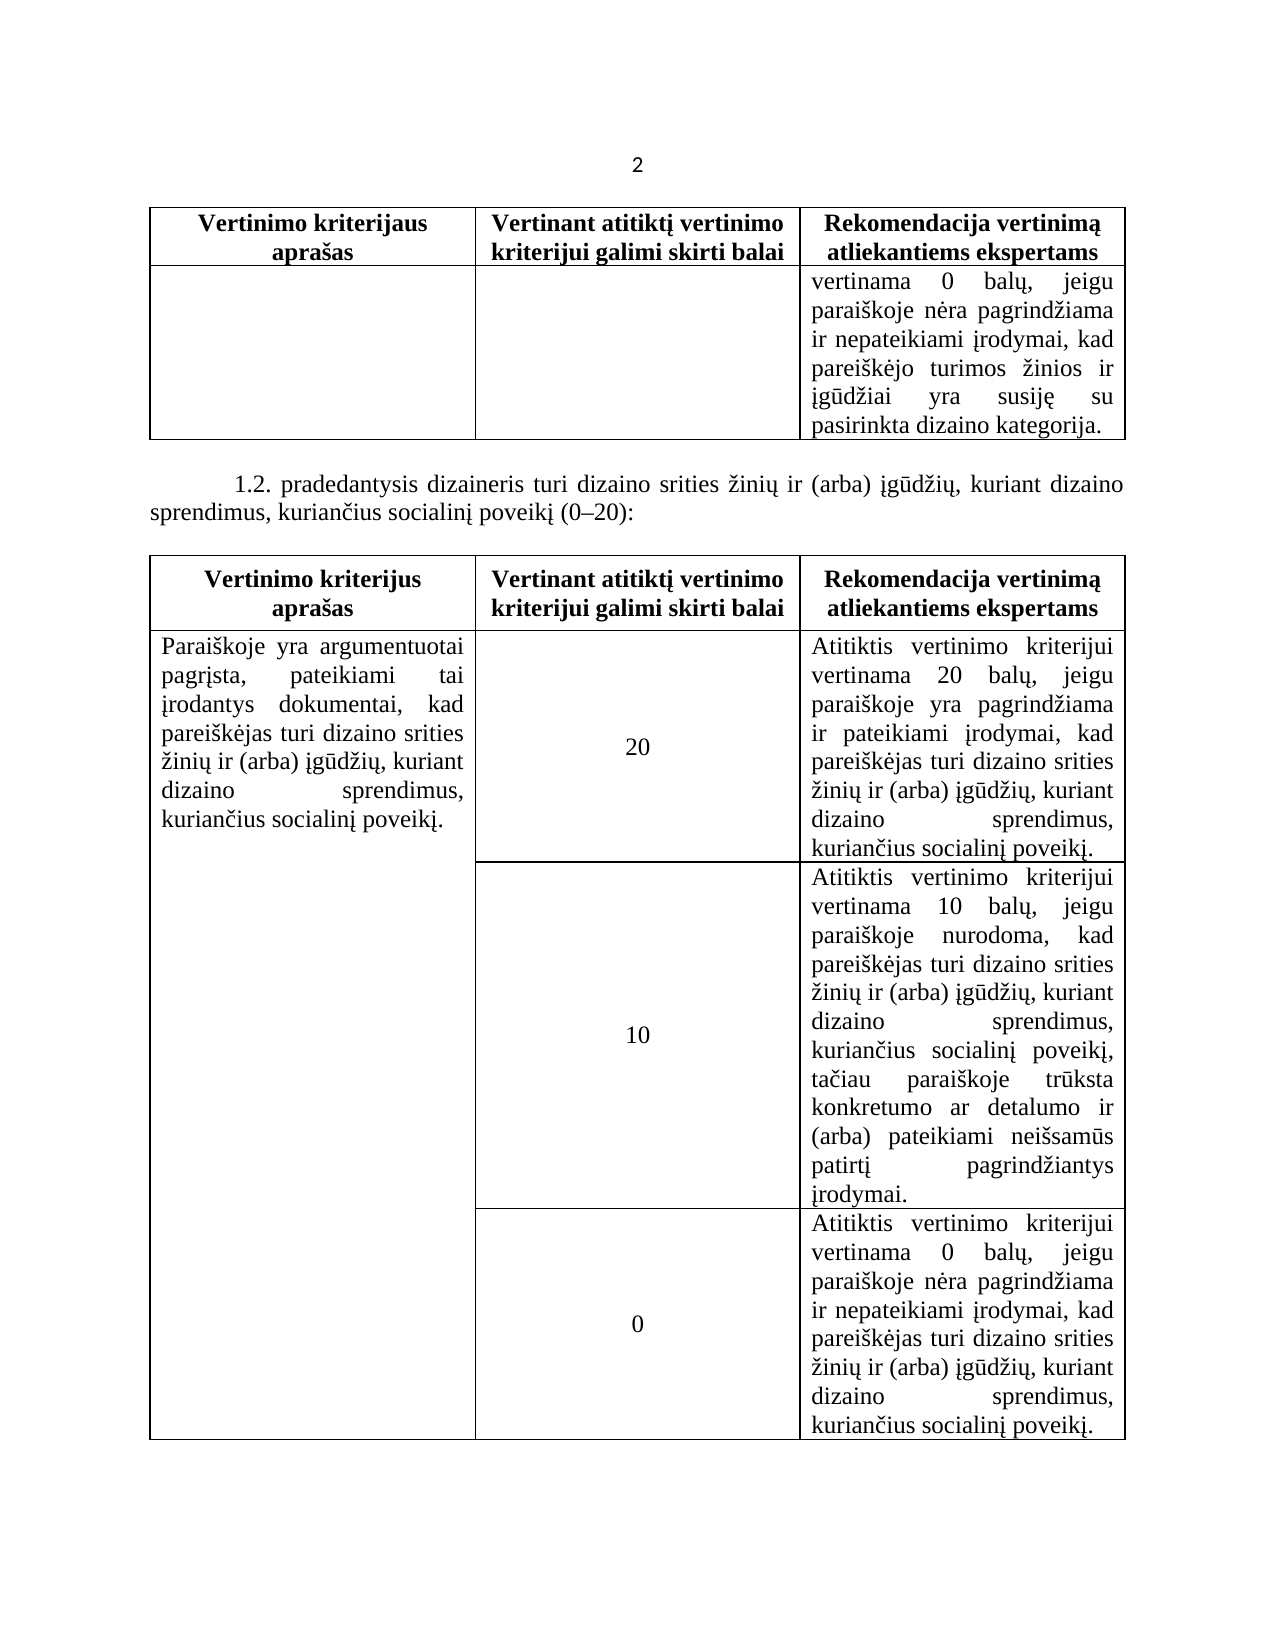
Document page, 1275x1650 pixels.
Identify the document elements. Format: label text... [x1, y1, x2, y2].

table_cell vertinama 0 balų, jeigu paraiškoje nėra pagrindžiama ir nepateikiami įrodymai, kad pareiškėjo turimos žinios ir įgūdžiai yra susiję su pasirinkta dizaino kategorija. [801, 266, 1124, 439]
table_cell Atitiktis vertinimo kriterijui vertinama 0 balų, jeigu paraiškoje nėra pagrindžiama ir nepateikiami įrodymai, kad pareiškėjas turi dizaino srities žinių ir (arba) įgūdžių, kuriant dizaino sprendimus, kuriančius socialinį poveikį. [801, 1209, 1124, 1438]
table_header Vertinimo kriterijus aprašas [151, 556, 475, 630]
table_cell [476, 266, 799, 439]
table_cell 0 [476, 1209, 799, 1438]
table_cell [151, 266, 475, 439]
table_header Vertinimo kriterijaus aprašas [151, 208, 475, 265]
table_cell Atitiktis vertinimo kriterijui vertinama 20 balų, jeigu paraiškoje yra pagrindžiama ir pateikiami įrodymai, kad pareiškėjas turi dizaino srities žinių ir (arba) įgūdžių, kuriant dizaino sprendimus, kuriančius socialinį poveikį. [801, 631, 1124, 861]
table_header Rekomendacija vertinimą atliekantiems ekspertams [801, 208, 1124, 265]
table_cell Atitiktis vertinimo kriterijui vertinama 10 balų, jeigu paraiškoje nurodoma, kad pareiškėjas turi dizaino srities žinių ir (arba) įgūdžių, kuriant dizaino sprendimus, kuriančius socialinį poveikį, tačiau paraiškoje trūksta konkretumo ar detalumo ir (arba) pateikiami neišsamūs patirtį pagrindžiantys įrodymai. [801, 863, 1124, 1207]
table_header Rekomendacija vertinimą atliekantiems ekspertams [801, 556, 1124, 630]
table_header Vertinant atitiktį vertinimo kriterijui galimi skirti balai [476, 556, 799, 630]
table_cell Paraiškoje yra argumentuotai pagrįsta, pateikiami tai įrodantys dokumentai, kad pareiškėjas turi dizaino srities žinių ir (arba) įgūdžių, kuriant dizaino sprendimus, kuriančius socialinį poveikį. [151, 631, 475, 1438]
table_header Vertinant atitiktį vertinimo kriterijui galimi skirti balai [476, 208, 799, 265]
table_cell 10 [476, 863, 799, 1207]
text 1.2. pradedantysis dizaineris turi dizaino srities žinių ir (arba) įgūdžių, kuriant dizaino sprendimus, kuriančius socialinį poveikį (0–20): [150, 469, 1125, 526]
table_cell 20 [476, 631, 799, 861]
